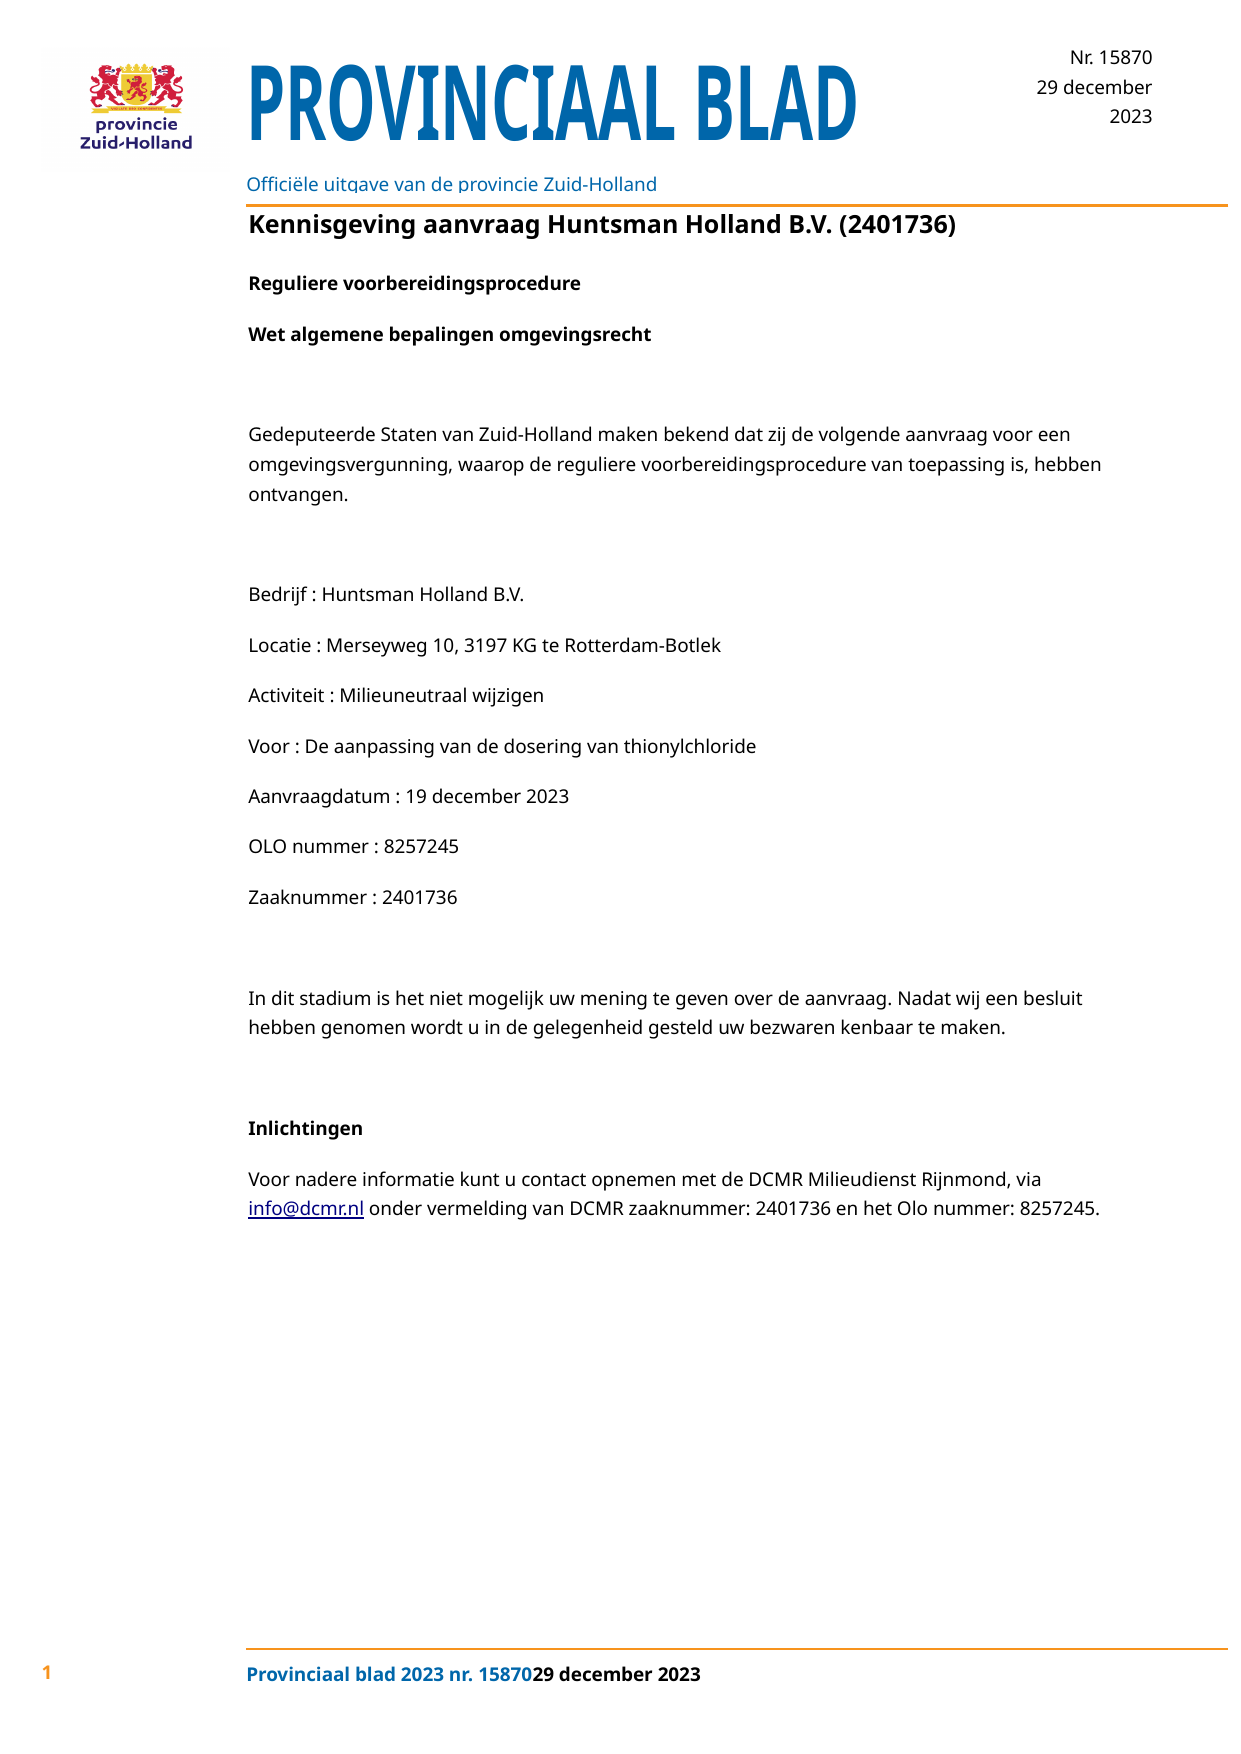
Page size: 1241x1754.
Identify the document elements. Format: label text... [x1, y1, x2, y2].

picture [41, 47, 231, 172]
text Reguliere voorbereidingsprocedure [248, 270, 1152, 296]
text Voor : De aanpassing van de dosering van thionylchloride [248, 733, 1152, 758]
text Bedrijf : Huntsman Holland B.V. [248, 582, 1152, 607]
text OLO nummer : 8257245 [248, 834, 1152, 859]
text Aanvraagdatum : 19 december 2023 [248, 783, 1152, 809]
text Activiteit : Milieuneutraal wijzigen [248, 682, 1152, 708]
text Inlichtingen [248, 1115, 1152, 1141]
text In dit stadium is het niet mogelijk uw mening te geven over de aanvraag. Nadat wij een besluit hebben genomen wordt u in de gelegenheid gesteld uw bezwaren kenbaar te maken. [248, 985, 1152, 1040]
text Voor nadere informatie kunt u contact opnemen met de DCMR Milieudienst Rijnmond, via info@dcmr.nl onder vermelding van DCMR zaaknummer: 2401736 en het Olo nummer: 8257245. [248, 1166, 1152, 1221]
text Zaaknummer : 2401736 [248, 884, 1152, 910]
text Kennisgeving aanvraag Huntsman Holland B.V. (2401736) [248, 207, 1152, 241]
text Locatie : Merseyweg 10, 3197 KG te Rotterdam-Botlek [248, 632, 1152, 658]
text Gedeputeerde Staten van Zuid-Holland maken bekend dat zij de volgende aanvraag voor een omgevingsvergunning, waarop de reguliere voorbereidingsprocedure van toepassing is, hebben ontvangen. [248, 422, 1152, 506]
text Wet algemene bepalingen omgevingsrecht [248, 321, 1152, 346]
